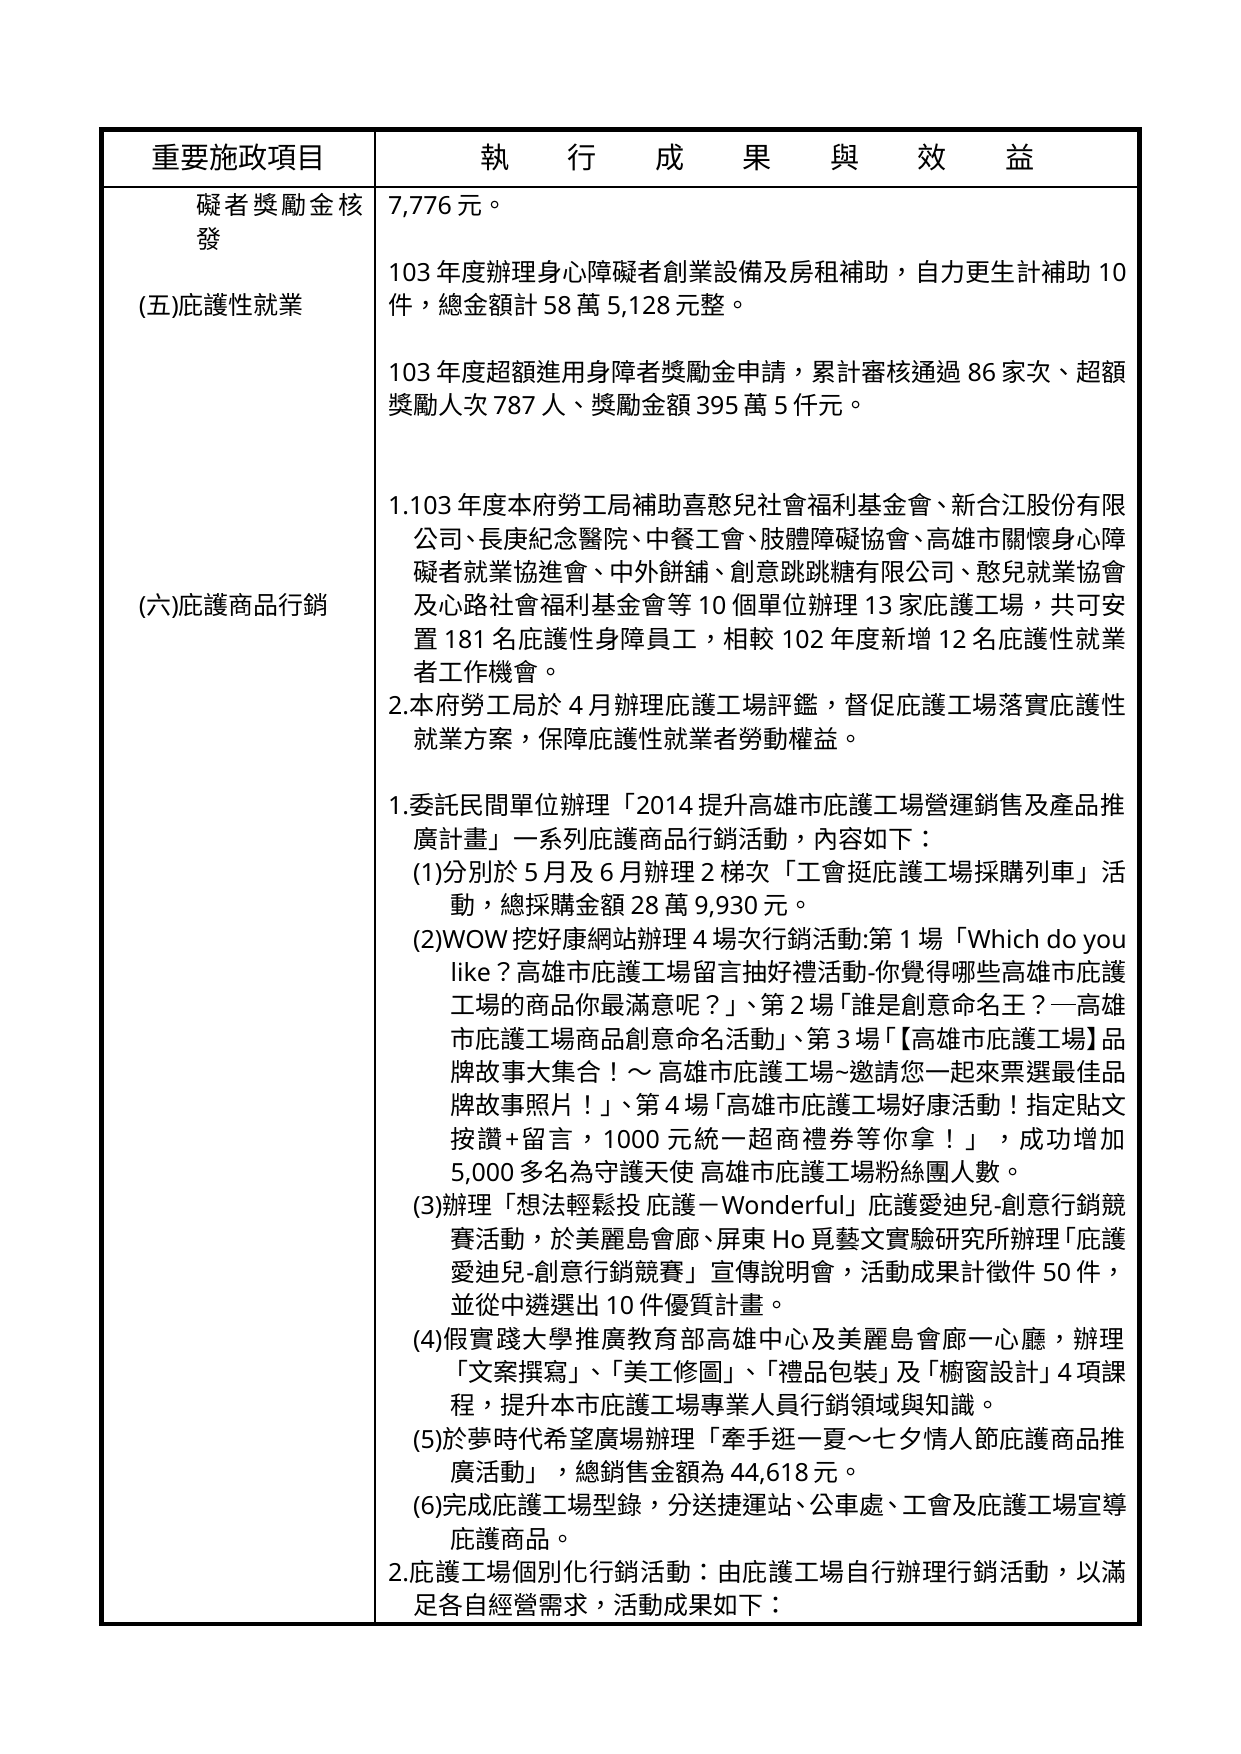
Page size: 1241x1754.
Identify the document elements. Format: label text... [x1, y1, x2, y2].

table_header 執 行 成 果 與 效 益 [376, 132, 1137, 186]
table_header 重要施政項目 [104, 132, 374, 186]
table_cell 壹、勞工組訓及教育輔導 一、勞工組訓 (一)加強輔導工會組織 (二)模範勞工選拔及表揚 二、勞工教育輔導 (一)輔導各級工會暨相關團體辦理勞工教育訓練 (二)多元化辦理勞工教育，擴大參與層面 貳、勞工福利暨社會保險 一、推行社會保險 (一)全民健康保險補助 (二)勞工保險補助 二、輔導本市企業組織職工福利委員會暨會務運作 三、辦理勞工職業災害慰問及個案管理服務 (一)核發勞工職業災害慰問金 (二)辦理職業災害勞工個案管理服務 四、補助本市各事業單位辦理托兒設施、措施 五、志願服務工作 六、提供社會住宅－勞工住宅租賃 參、勞工行政 一、高雄市勞工權益基金(涉訟補助) 二、勞資爭議調處 三、性別工作平等 四、加強勞工退休準備金提撥及查核 五、加強勞動基準勞動檢查及法令宣導 六、提高勞工安全衛生意識與加強安全衛生宣導 七、勞動檢查 肆、勞工福利及職業訓練 一、勞工福利 (一)勞工博物館 (二)開辦勞工大學 (三)勞工教育生活中心住宿服務 (四)加強辦理外籍勞工管理 (五)內政部外籍配偶照顧輔導基金 二、職業訓練、就業輔導及技能檢定 (一)公費培訓職前訓練計畫－協助失業勞工培訓就業技能，促進就業 (二)就業安定基金補助地方政府辦理失業者職業訓練－因應區域計畫，針對產業發展趨勢，擬定相關人才培訓計劃 (三)建構多元化之就業服務平台－善用資源，提供全面性、完整性之就業服務，達到勞資雙方求職求才之就業媒合績效 (四)本市提升大專以上青年就業計畫 (五)辦理防治就業歧視及性別平等宣導活動－落實推動就業歧視防治及性別平等業務，以達到普遍宣導與預防效果，推動就業機會平等之理念 (六)公部門臨時工作機會 (七)資遣通報－查核業者通報之正確性 (八)就業安定基金 (九)查處不實廣告及扣留證件保證金與財物 三、身心障礙者促進就業與職業訓練 (一)定額進用業務 (二)身心障礙者創業貸款業務 (三)身心障礙者自力更生補助業務 (四)超額進用身心障礙者獎勵金核發 (五)庇護性就業 (六)庇護商品行銷 (七)身心障礙者職業重建服務 (八)視障者就業服務 (九)辦理身心障礙者職業訓練業務 [104, 188, 374, 1621]
table_cell 7,776元。 103年度辦理身心障礙者創業設備及房租補助，自力更生計補助10件，總金額計58萬5,128元整。 103年度超額進用身障者獎勵金申請，累計審核通過86家次、超額獎勵人次787人、獎勵金額395萬5仟元。 1.103年度本府勞工局補助喜憨兒社會福利基金會、新合江股份有限公司、長庚紀念醫院、中餐工會、肢體障礙協會、高雄市關懷身心障礙者就業協進會、中外餅舖、創意跳跳糖有限公司、憨兒就業協會及心路社會福利基金會等10個單位辦理13家庇護工場，共可安置181名庇護性身障員工，相較102年度新增12名庇護性就業者工作機會。 2.本府勞工局於4月辦理庇護工場評鑑，督促庇護工場落實庇護性就業方案，保障庇護性就業者勞動權益。 1.委託民間單位辦理「2014提升高雄市庇護工場營運銷售及產品推廣計畫」一系列庇護商品行銷活動，內容如下： (1)分別於5月及6月辦理2梯次「工會挺庇護工場採購列車」活動，總採購金額28萬9,930元。 (2)WOW挖好康網站辦理4場次行銷活動:第1場「Which do you like？高雄市庇護工場留言抽好禮活動-你覺得哪些高雄市庇護工場的商品你最滿意呢？」、第2場「誰是創意命名王？─高雄市庇護工場商品創意命名活動」、第3場「【高雄市庇護工場】品牌故事大集合！～ 高雄市庇護工場~邀請您一起來票選最佳品牌故事照片！」、第4場「高雄市庇護工場好康活動！指定貼文按讚+留言，1000元統一超商禮券等你拿！」，成功增加5,000多名為守護天使 高雄市庇護工場粉絲團人數。 (3)辦理「想法輕鬆投 庇護－Wonderful」庇護愛迪兒-創意行銷競賽活動，於美麗島會廊、屏東Ho覓藝文實驗研究所辦理「庇護愛迪兒-創意行銷競賽」宣傳說明會，活動成果計徵件50件，並從中遴選出10件優質計畫。 (4)假實踐大學推廣教育部高雄中心及美麗島會廊一心廳，辦理「文案撰寫」、「美工修圖」、「禮品包裝」及「櫥窗設計」4項課程，提升本市庇護工場專業人員行銷領域與知識。 (5)於夢時代希望廣場辦理「牽手逛一夏～七夕情人節庇護商品推廣活動」，總銷售金額為44,618元。 (6)完成庇護工場型錄，分送捷運站、公車處、工會及庇護工場宣導庇護商品。 2.庇護工場個別化行銷活動：由庇護工場自行辦理行銷活動，以滿足各自經營需求，活動成果如下： [376, 188, 1137, 1621]
